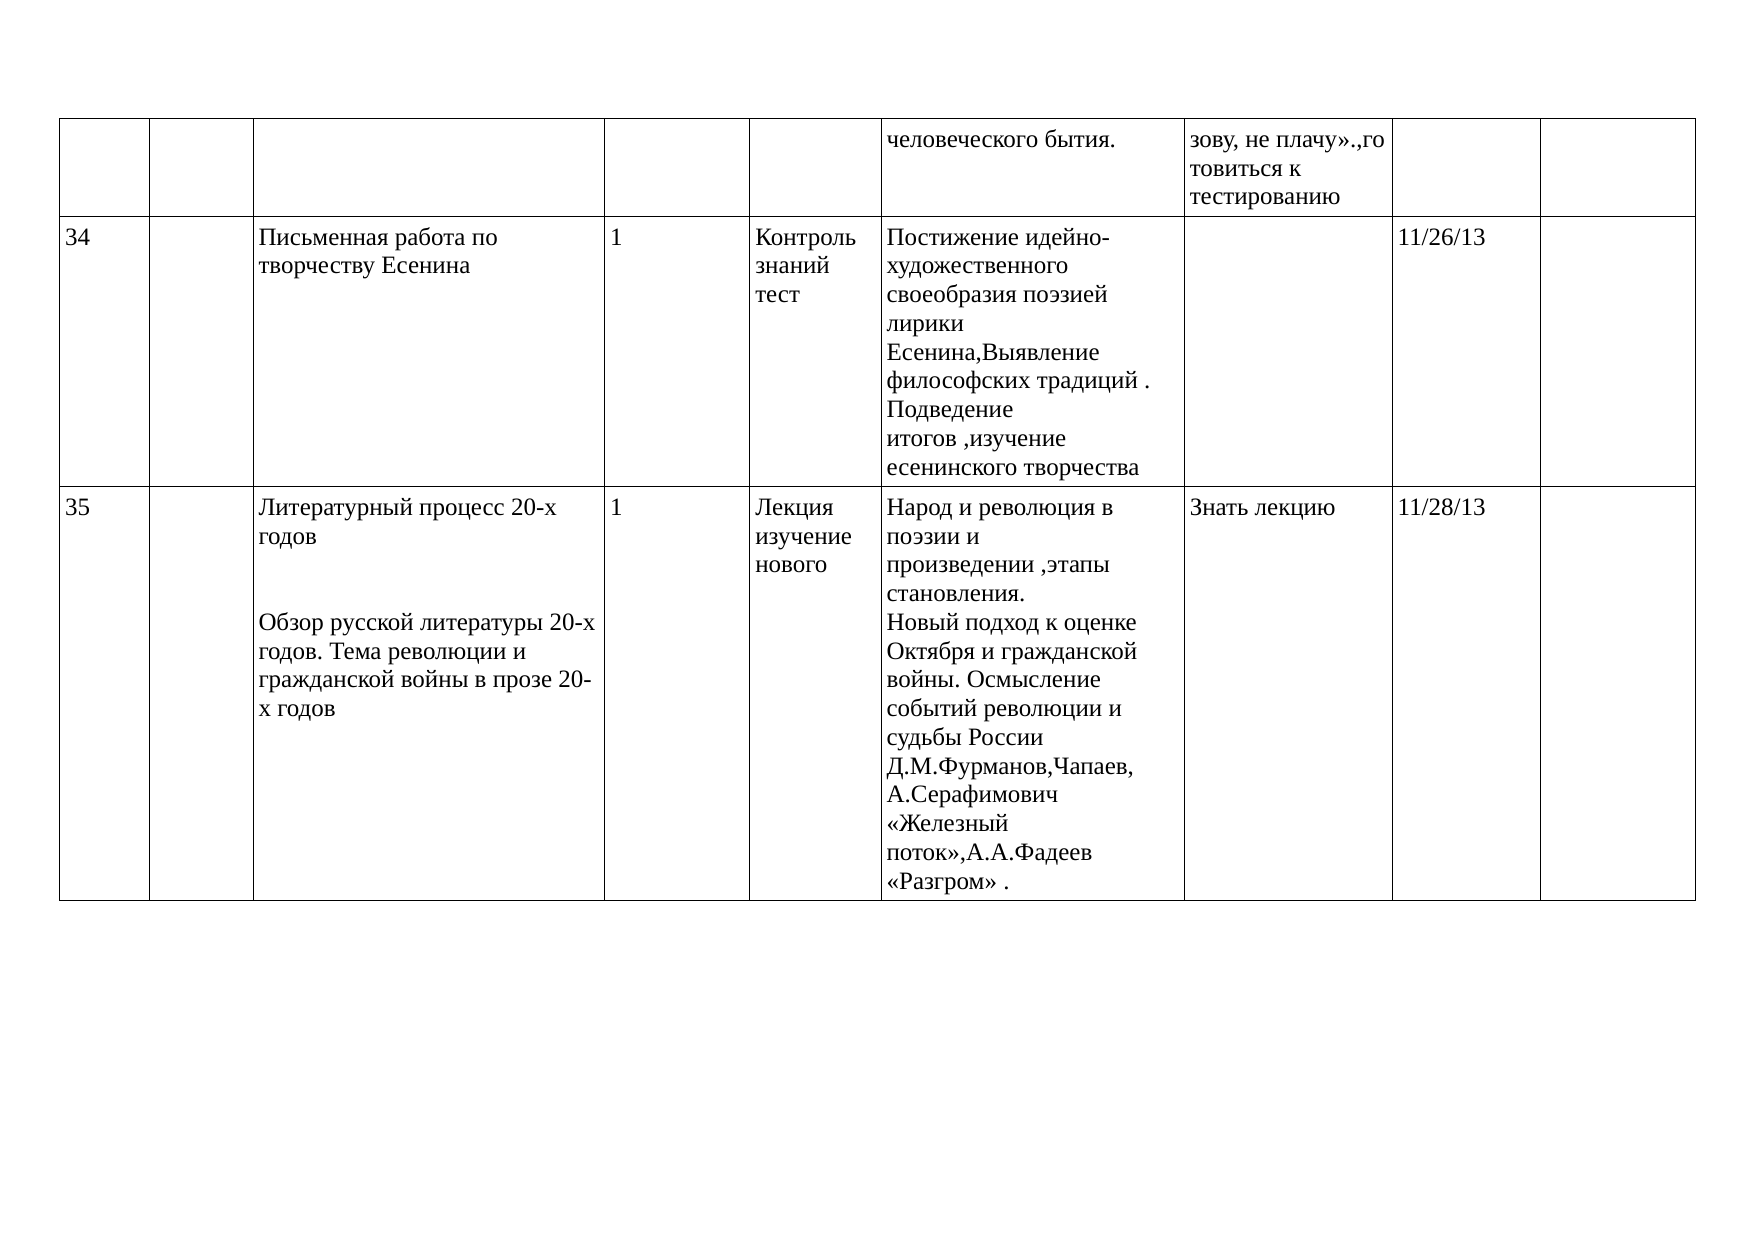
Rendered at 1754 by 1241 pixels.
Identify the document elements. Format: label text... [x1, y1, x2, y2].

table_cell [605, 119, 749, 216]
table_cell Постижение идейно-художественного своеобразия поэзией лирики Есенина,Выявление философских традиций . Подведение итогов ,изучение есенинского творчества [882, 217, 1184, 486]
table_cell Письменная работа по творчеству Есенина [254, 217, 604, 486]
table_cell [1541, 487, 1695, 900]
table_cell [150, 487, 253, 900]
table_cell Знать лекцию [1185, 487, 1392, 900]
table_cell [1541, 119, 1695, 216]
table_cell [150, 217, 253, 486]
table_cell [150, 119, 253, 216]
table_cell человеческого бытия. [882, 119, 1184, 216]
table_cell 22.11.13 [1393, 119, 1540, 216]
table_cell Контроль знаний тест [750, 217, 881, 486]
table_cell 1 [605, 487, 749, 900]
table_cell 34 [60, 217, 149, 486]
table_cell Народ и революция в поэзии и произведении ,этапы становления. Новый подход к оценке Октября и гражданской войны. Осмысление событий революции и судьбы России Д.М.Фурманов,Чапаев, А.Серафимович «Железный поток»,А.А.Фадеев «Разгром» . [882, 487, 1184, 900]
table_cell 26.11.13 [1393, 217, 1540, 486]
table_cell [1185, 217, 1392, 486]
table_cell [1541, 217, 1695, 486]
table_cell 28.11.13 [1393, 487, 1540, 900]
table_cell Литературный процесс 20-х годов Обзор русской литературы 20-х годов. Тема революции и гражданской войны в прозе 20-х годов [254, 487, 604, 900]
table_cell Лекция изучение нового [750, 487, 881, 900]
table_cell [750, 119, 881, 216]
table_cell [254, 119, 604, 216]
table_cell 35 [60, 487, 149, 900]
table_cell зову, не плачу».,го товиться к тестированию [1185, 119, 1392, 216]
table_cell 1 [605, 217, 749, 486]
table_cell [60, 119, 149, 216]
